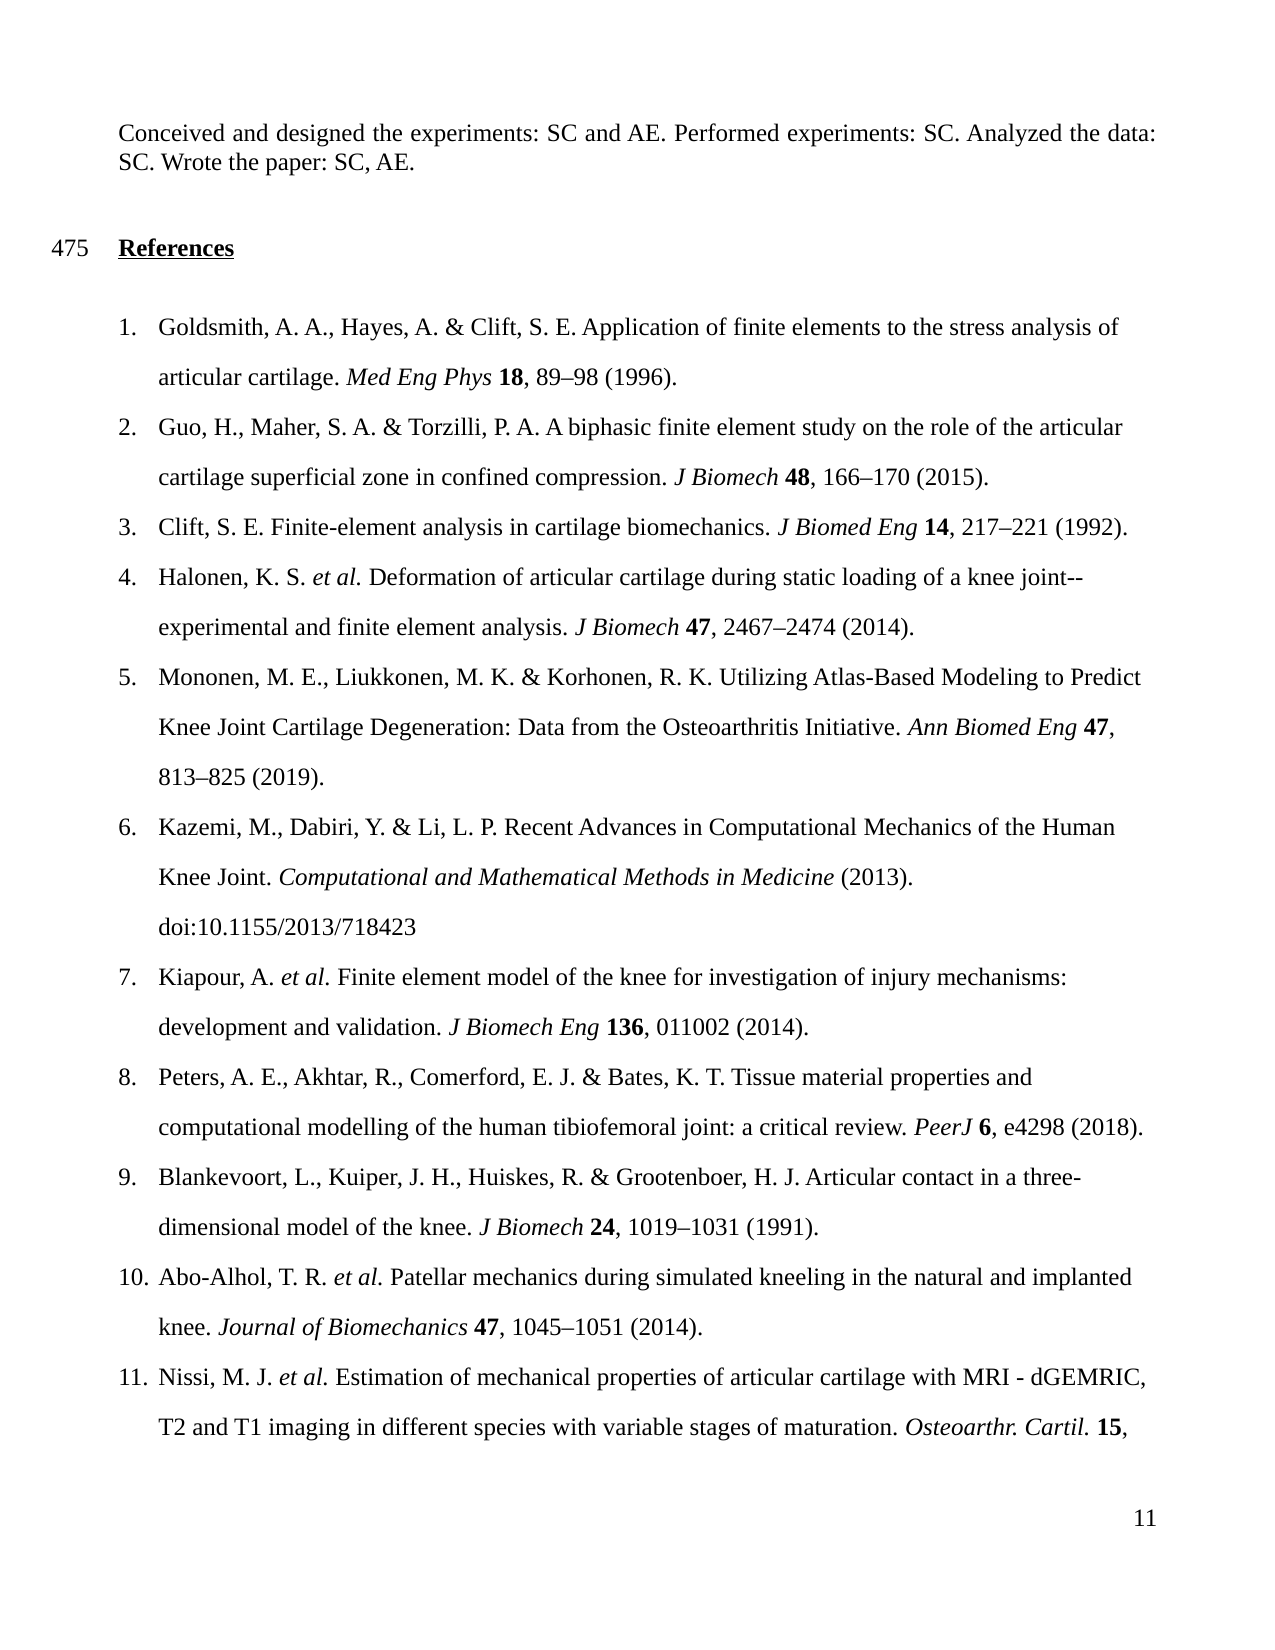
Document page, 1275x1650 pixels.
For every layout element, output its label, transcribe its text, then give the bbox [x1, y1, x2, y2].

text References [118, 233, 1157, 262]
text 3. Clift, S. E. Finite-element analysis in cartilage biomechanics. J Biomed Eng 14, 217–221 (1992). [118, 491, 1157, 541]
text 9. Blankevoort, L., Kuiper, J. H., Huiskes, R. & Grootenboer, H. J. Articular contact in a three-dimensional model of the knee. J Biomech 24, 1019–1031 (1991). [118, 1141, 1157, 1241]
text 7. Kiapour, A. et al. Finite element model of the knee for investigation of injury mechanisms: development and validation. J Biomech Eng 136, 011002 (2014). [118, 941, 1157, 1041]
text 8. Peters, A. E., Akhtar, R., Comerford, E. J. & Bates, K. T. Tissue material properties and computational modelling of the human tibiofemoral joint: a critical review. PeerJ 6, e4298 (2018). [118, 1041, 1157, 1141]
text 6. Kazemi, M., Dabiri, Y. & Li, L. P. Recent Advances in Computational Mechanics of the Human Knee Joint. Computational and Mathematical Methods in Medicine (2013). doi:10.1155/2013/718423 [118, 791, 1157, 941]
text 1. Goldsmith, A. A., Hayes, A. & Clift, S. E. Application of finite elements to the stress analysis of articular cartilage. Med Eng Phys 18, 89–98 (1996). [118, 291, 1157, 391]
text 4. Halonen, K. S. et al. Deformation of articular cartilage during static loading of a knee joint--experimental and finite element analysis. J Biomech 47, 2467–2474 (2014). [118, 541, 1157, 641]
text 5. Mononen, M. E., Liukkonen, M. K. & Korhonen, R. K. Utilizing Atlas-Based Modeling to Predict Knee Joint Cartilage Degeneration: Data from the Osteoarthritis Initiative. Ann Biomed Eng 47, 813–825 (2019). [118, 641, 1157, 791]
text 2. Guo, H., Maher, S. A. & Torzilli, P. A. A biphasic finite element study on the role of the articular cartilage superficial zone in confined compression. J Biomech 48, 166–170 (2015). [118, 391, 1157, 491]
text Conceived and designed the experiments: SC and AE. Performed experiments: SC. Analyzed the data: SC. Wrote the paper: SC, AE. [118, 118, 1157, 176]
text 11. Nissi, M. J. et al. Estimation of mechanical properties of articular cartilage with MRI - dGEMRIC, T2 and T1 imaging in different species with variable stages of maturation. Osteoarthr. Cartil. 15, [118, 1341, 1157, 1441]
text 10. Abo-Alhol, T. R. et al. Patellar mechanics during simulated kneeling in the natural and implanted knee. Journal of Biomechanics 47, 1045–1051 (2014). [118, 1241, 1157, 1341]
